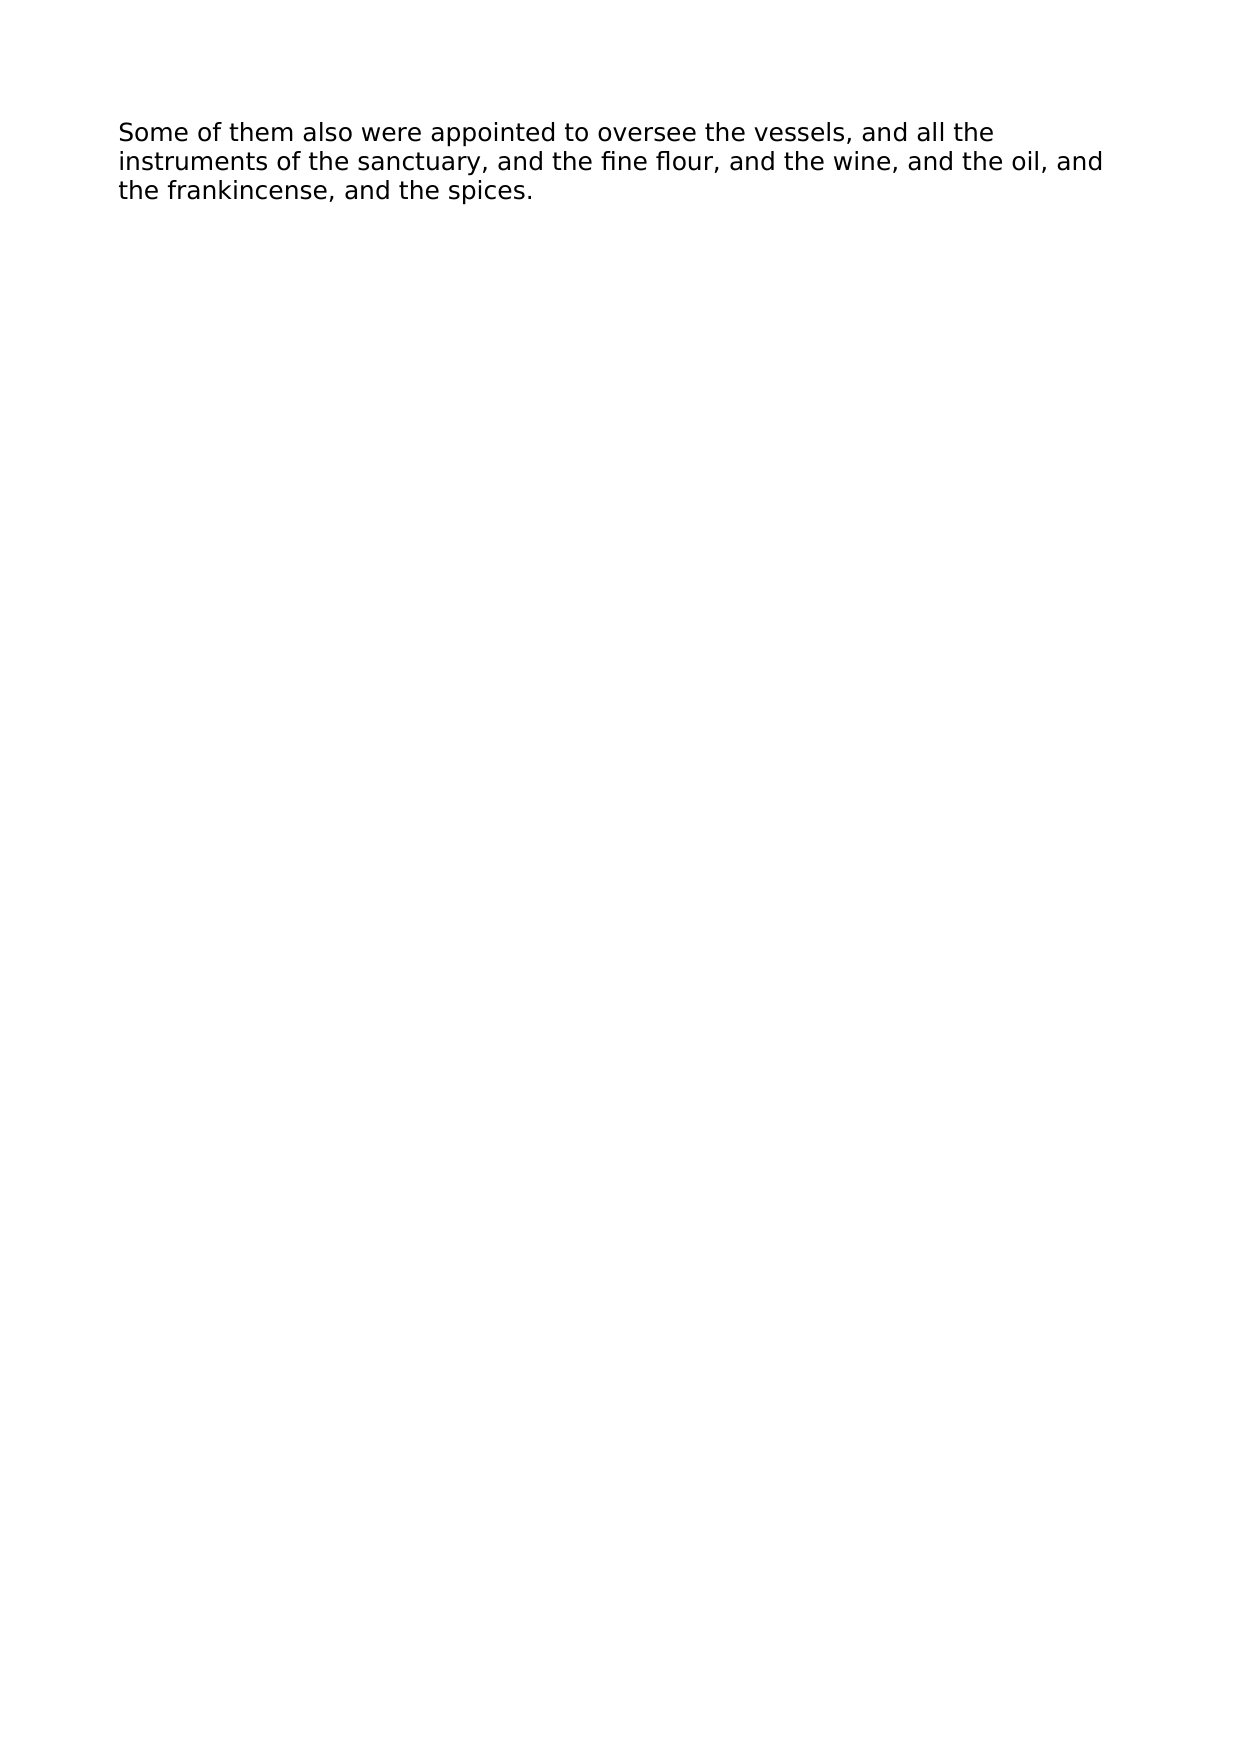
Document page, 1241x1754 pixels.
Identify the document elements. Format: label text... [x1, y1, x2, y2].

text Some of them also were appointed to oversee the vessels, and all the instruments of the sanctuary, and the fine flour, and the wine, and the oil, and the frankincense, and the spices. [118, 118, 1122, 206]
